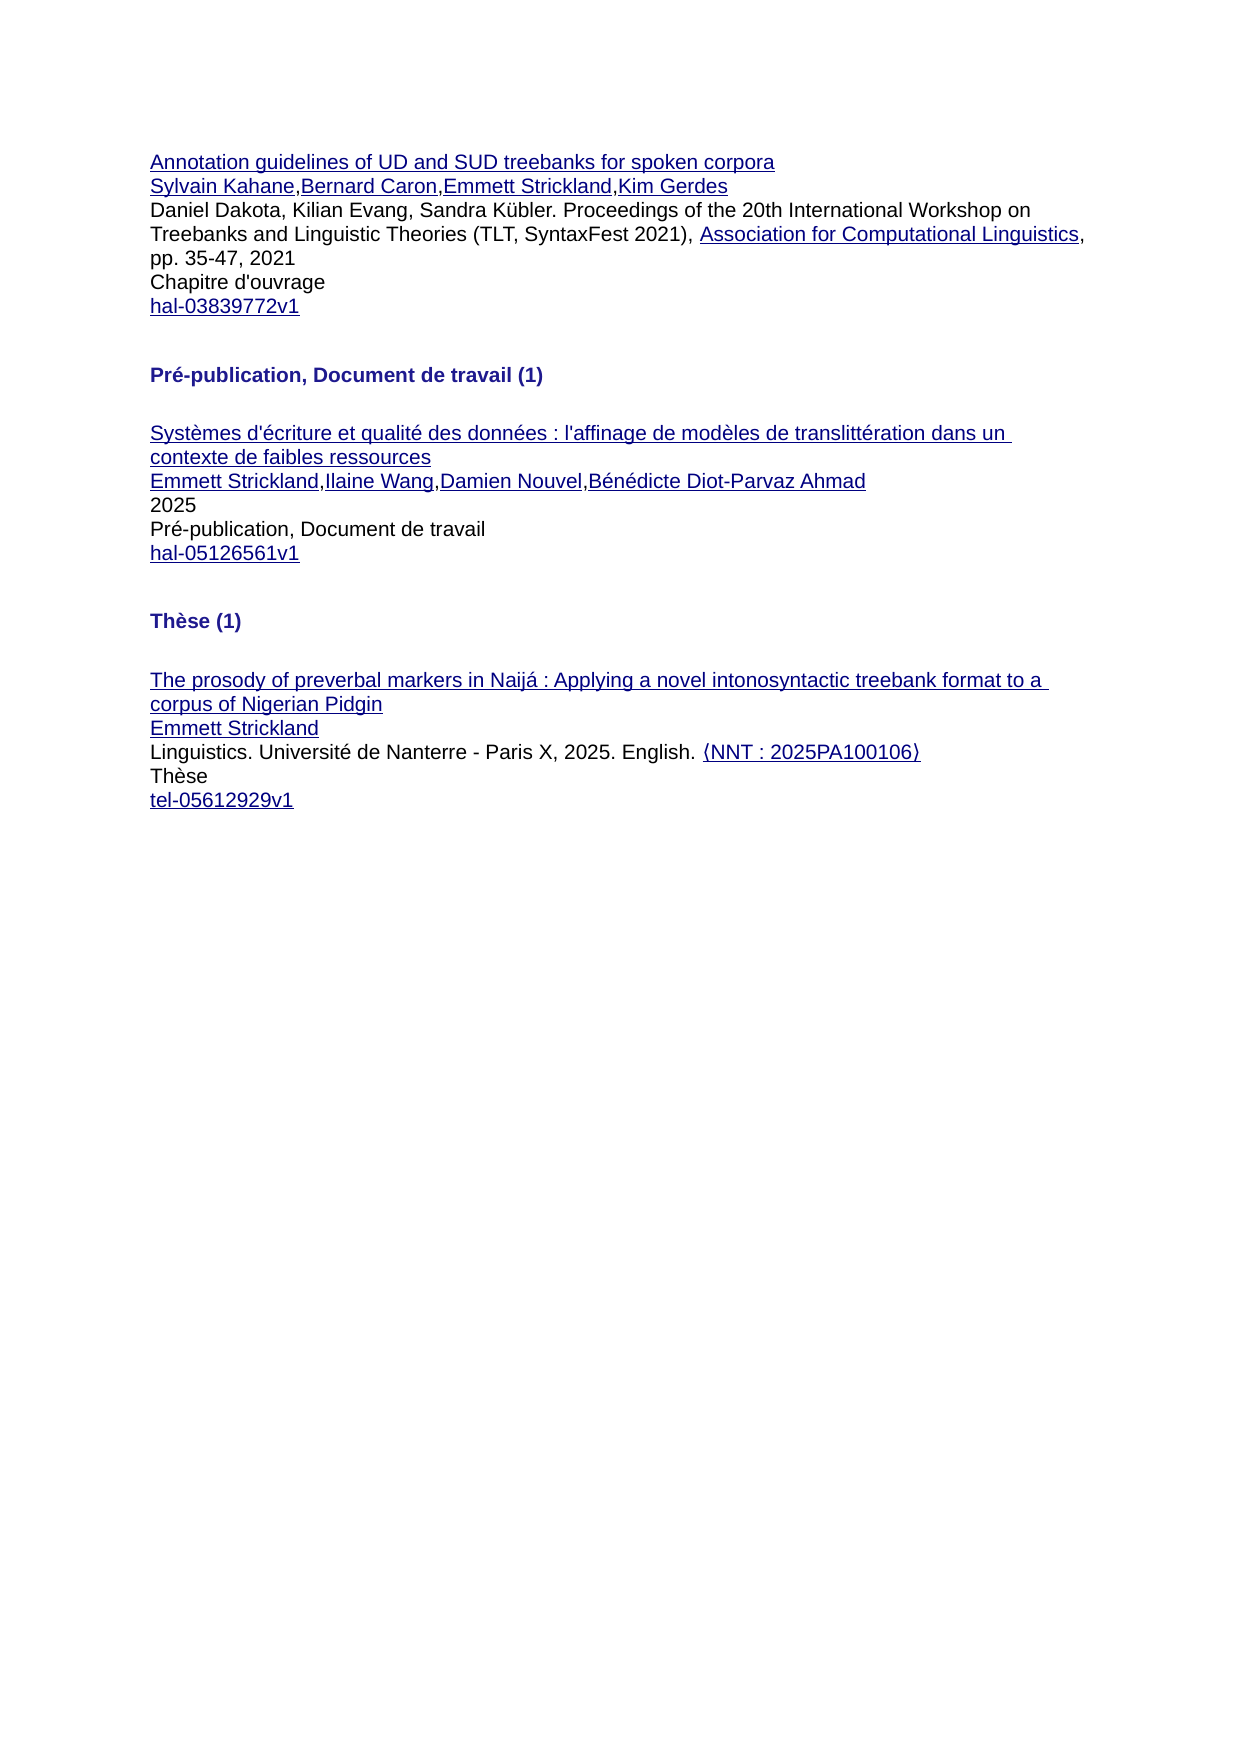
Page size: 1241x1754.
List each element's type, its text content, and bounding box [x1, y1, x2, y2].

table_header Systèmes d'écriture et qualité des données : l'affinage de modèles de translittération dans un contexte de faibles ressources Emmett Strickland,Ilaine Wang,Damien Nouvel,Bénédicte Diot-Parvaz Ahmad 2025 Pré-publication, Document de travail hal-05126561v1 [150, 421, 1090, 564]
table_header Annotation guidelines of UD and SUD treebanks for spoken corpora Sylvain Kahane,Bernard Caron,Emmett Strickland,Kim Gerdes Daniel Dakota, Kilian Evang, Sandra Kübler. Proceedings of the 20th International Workshop on Treebanks and Linguistic Theories (TLT, SyntaxFest 2021), Association for Computational Linguistics, pp. 35-47, 2021 Chapitre d'ouvrage hal-03839772v1 [150, 150, 1090, 318]
subtitle Pré-publication, Document de travail (1) [150, 362, 1090, 386]
table_header The prosody of preverbal markers in Naijá : Applying a novel intonosyntactic treebank format to a corpus of Nigerian Pidgin Emmett Strickland Linguistics. Université de Nanterre - Paris X, 2025. English. ⟨NNT : 2025PA100106⟩ Thèse tel-05612929v1 [150, 668, 1090, 811]
subtitle Thèse (1) [150, 609, 1090, 633]
